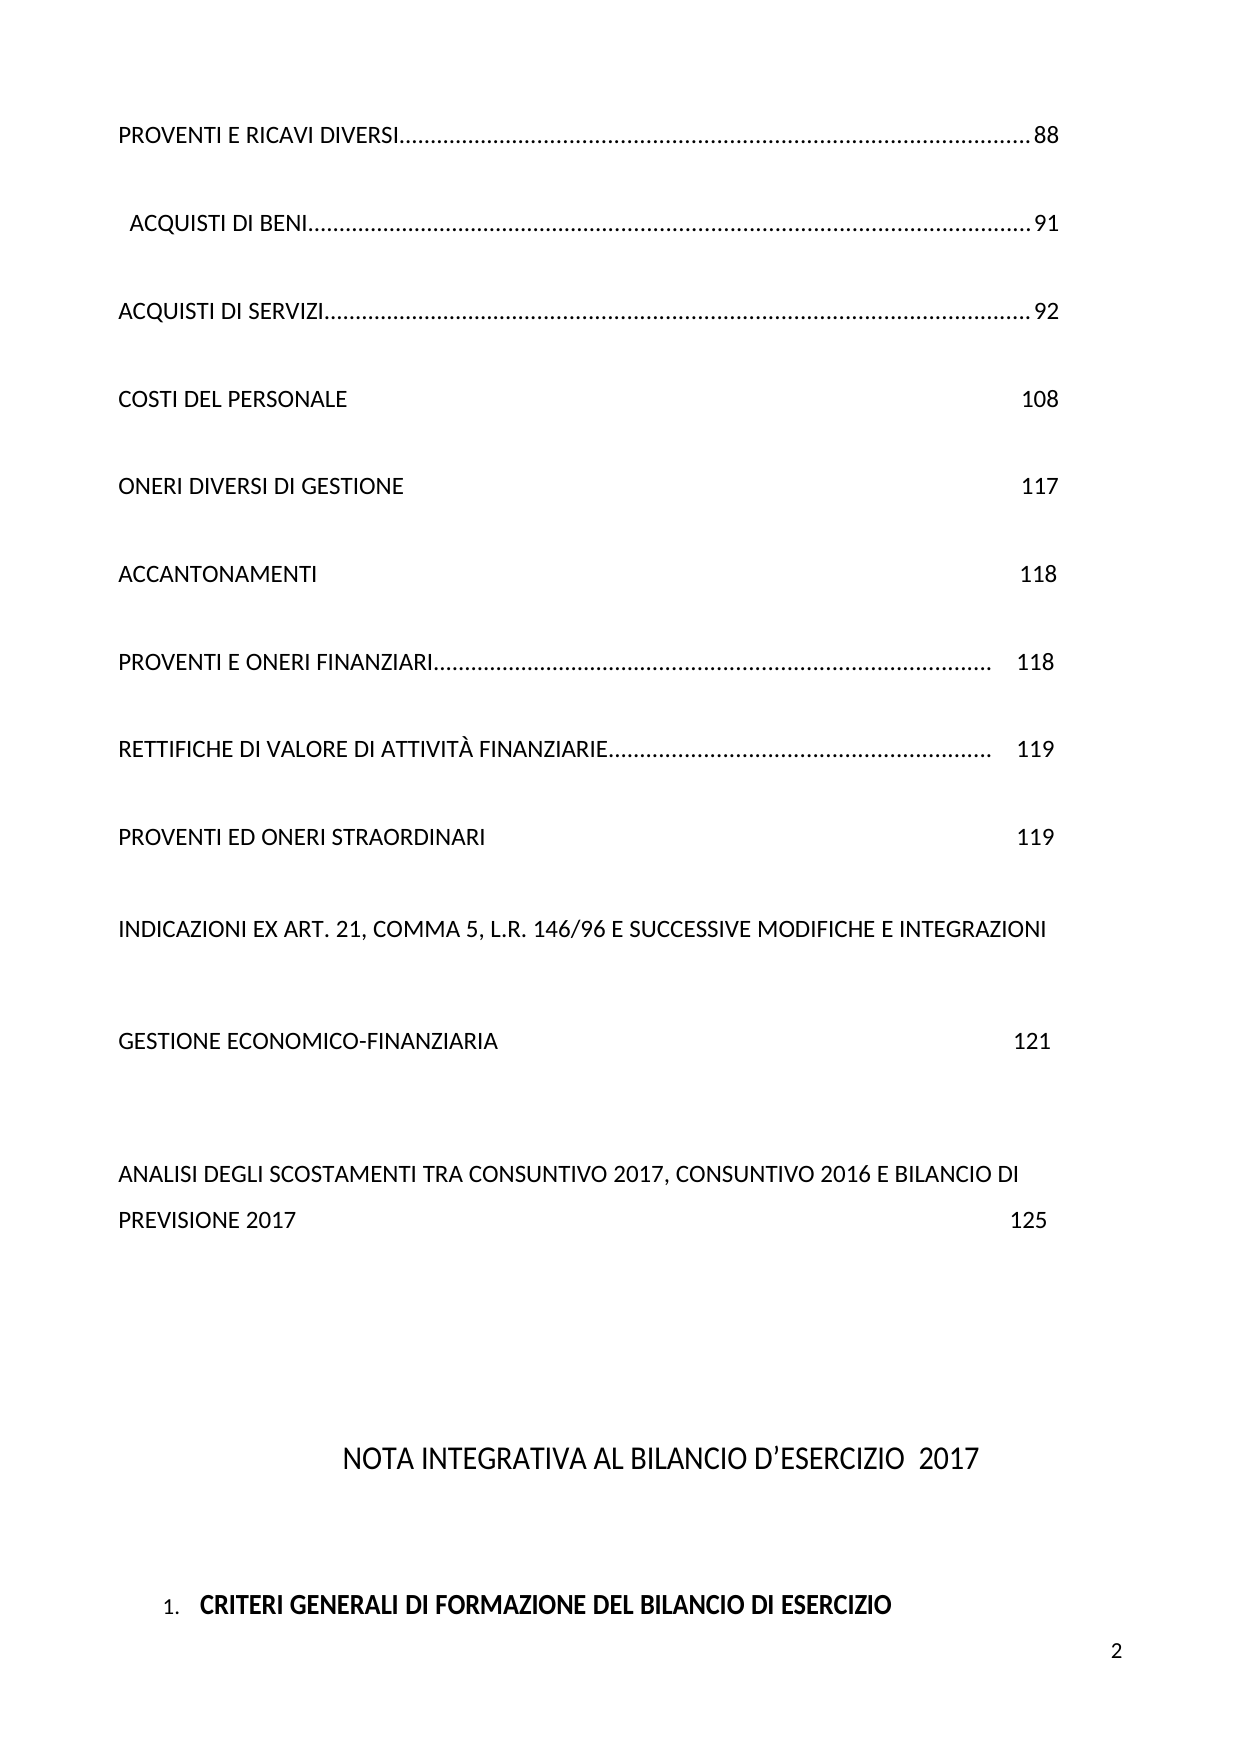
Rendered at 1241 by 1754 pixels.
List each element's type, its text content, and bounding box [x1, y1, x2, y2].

text ONERI DIVERSI DI GESTIONE 117 [118, 470, 1122, 501]
text GESTIONE ECONOMICO-FINANZIARIA 121 [118, 1025, 1122, 1056]
text INDICAZIONI EX ART. 21, COMMA 5, L.R. 146/96 E SUCCESSIVE MODIFICHE E INTEGRAZIONI [118, 913, 1122, 943]
text PROVENTI E RICAVI DIVERSI 88 [118, 119, 1122, 150]
text ACQUISTI DI SERVIZI 92 [118, 295, 1122, 326]
text NOTA INTEGRATIVA AL BILANCIO D’ESERCIZIO 2017 [200, 1446, 1122, 1475]
text PROVENTI E ONERI FINANZIARI 118 [118, 646, 1122, 676]
text ACQUISTI DI BENI 91 [118, 207, 1122, 238]
text PROVENTI ED ONERI STRAORDINARI 119 [118, 821, 1122, 852]
text COSTI DEL PERSONALE 108 [118, 383, 1122, 413]
list CRITERI GENERALI DI FORMAZIONE DEL BILANCIO DI ESERCIZIO [162, 1591, 1122, 1620]
text ACCANTONAMENTI 118 [118, 558, 1122, 589]
text RETTIFICHE DI VALORE DI ATTIVITÀ FINANZIARIE 119 [118, 733, 1122, 764]
text ANALISI DEGLI SCOSTAMENTI TRA CONSUNTIVO 2017, CONSUNTIVO 2016 E BILANCIO DI PREVISIONE 2017 125 [118, 1158, 1122, 1234]
